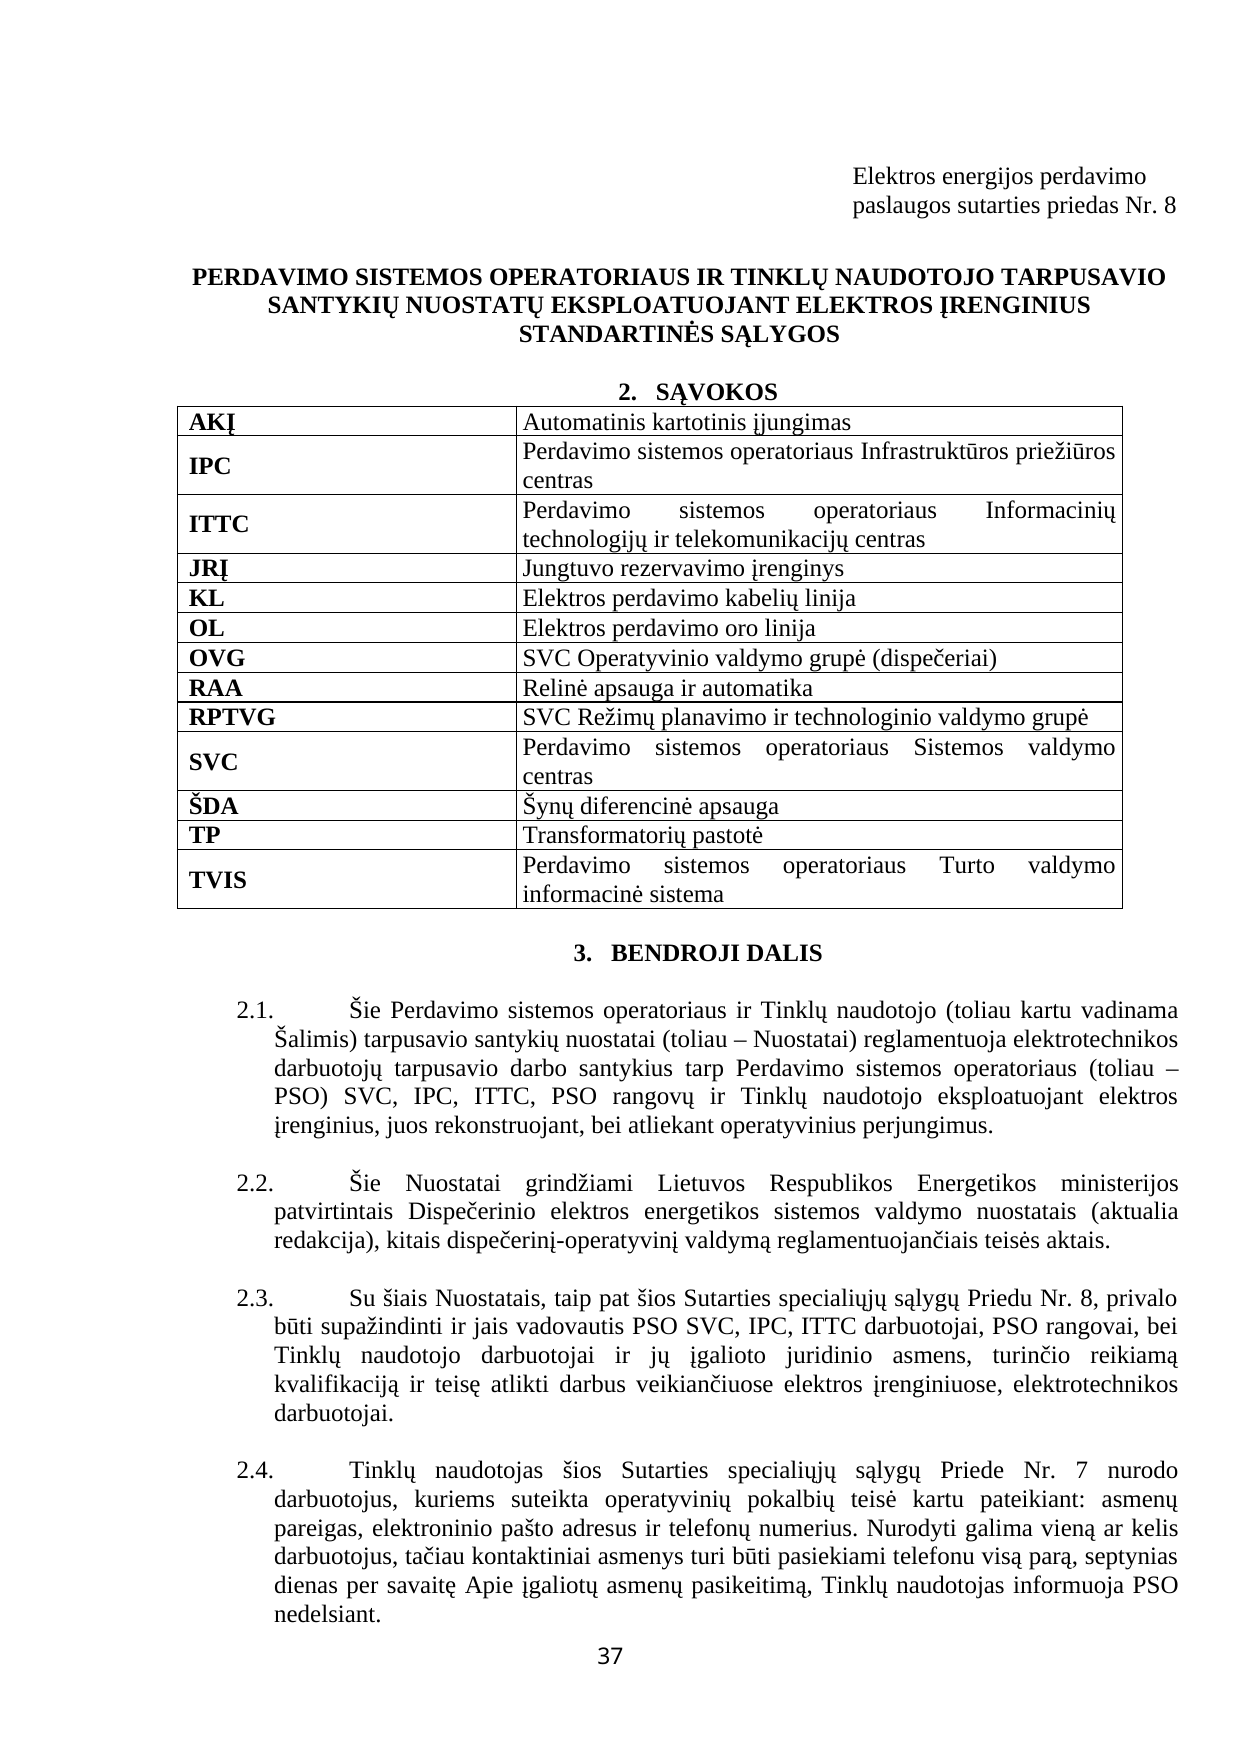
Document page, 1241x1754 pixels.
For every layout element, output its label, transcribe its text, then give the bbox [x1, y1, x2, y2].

table_cell ITTC [178, 495, 516, 552]
table_cell TVIS [178, 850, 516, 908]
table_cell Perdavimo sistemos operatoriaus Informacinių technologijų ir telekomunikacijų centras [517, 495, 1122, 552]
table_cell Perdavimo sistemos operatoriaus Turto valdymo informacinė sistema [517, 850, 1122, 908]
text 2. SĄVOKOS [215, 377, 1181, 406]
table_cell Jungtuvo rezervavimo įrenginys [517, 554, 1122, 582]
table_cell Elektros perdavimo oro linija [517, 613, 1122, 642]
table_cell SVC [178, 732, 516, 790]
table_cell SVC Režimų planavimo ir technologinio valdymo grupė [517, 703, 1122, 731]
text 2.4. Tinklų naudotojas šios Sutarties specialiųjų sąlygų Priede Nr. 7 nurodo darbuotojus, kuriems suteikta operatyvinių pokalbių teisė kartu pateikiant: asmenų pareigas, elektroninio pašto adresus ir telefonų numerius. Nurodyti galima vieną ar kelis darbuotojus, tačiau kontaktiniai asmenys turi būti pasiekiami telefonu visą parą, septynias dienas per savaitę Apie įgaliotų asmenų pasikeitimą, Tinklų naudotojas informuoja PSO nedelsiant. [236, 1455, 1179, 1628]
table_cell SVC Operatyvinio valdymo grupė (dispečeriai) [517, 643, 1122, 672]
text 2.1. Šie Perdavimo sistemos operatoriaus ir Tinklų naudotojo (toliau kartu vadinama Šalimis) tarpusavio santykių nuostatai (toliau – Nuostatai) reglamentuoja elektrotechnikos darbuotojų tarpusavio darbo santykius tarp Perdavimo sistemos operatoriaus (toliau – PSO) SVC, IPC, ITTC, PSO rangovų ir Tinklų naudotojo eksploatuojant elektros įrenginius, juos rekonstruojant, bei atliekant operatyvinius perjungimus. [236, 995, 1179, 1139]
text Perdavimo sistemos operatoriaus ir Tinklų naudotojo tarpusavio santykių nuostatŲ eksploatuojant ELEKTROS ĮRENGINIUS STANDARTINĖS SĄLYGOS [177, 262, 1181, 348]
table_cell JRĮ [178, 554, 516, 582]
table_cell Transformatorių pastotė [517, 821, 1122, 849]
text 2.2. Šie Nuostatai grindžiami Lietuvos Respublikos Energetikos ministerijos patvirtintais Dispečerinio elektros energetikos sistemos valdymo nuostatais (aktualia redakcija), kitais dispečerinį-operatyvinį valdymą reglamentuojančiais teisės aktais. [236, 1168, 1179, 1254]
table_cell TP [178, 821, 516, 849]
table_cell KL [178, 583, 516, 612]
text 2.3. Su šiais Nuostatais, taip pat šios Sutarties specialiųjų sąlygų Priedu Nr. 8, privalo būti supažindinti ir jais vadovautis PSO SVC, IPC, ITTC darbuotojai, PSO rangovai, bei Tinklų naudotojo darbuotojai ir jų įgalioto juridinio asmens, turinčio reikiamą kvalifikaciją ir teisę atlikti darbus veikiančiuose elektros įrenginiuose, elektrotechnikos darbuotojai. [236, 1283, 1179, 1426]
table_cell Šynų diferencinė apsauga [517, 791, 1122, 819]
table_cell IPC [178, 436, 516, 494]
table_cell RPTVG [178, 703, 516, 731]
table_cell RAA [178, 673, 516, 701]
text Elektros energijos perdavimo paslaugos sutarties priedas Nr. 8 [852, 161, 1181, 219]
table_cell OVG [178, 643, 516, 672]
table_cell Perdavimo sistemos operatoriaus Infrastruktūros priežiūros centras [517, 436, 1122, 494]
text 3. BENDROJI DALIS [215, 938, 1181, 966]
table_cell Relinė apsauga ir automatika [517, 673, 1122, 701]
table_cell Elektros perdavimo kabelių linija [517, 583, 1122, 612]
table_header AKĮ [178, 407, 516, 435]
table_cell OL [178, 613, 516, 642]
table_cell ŠDA [178, 791, 516, 819]
table_header Automatinis kartotinis įjungimas [517, 407, 1122, 435]
table_cell Perdavimo sistemos operatoriaus Sistemos valdymo centras [517, 732, 1122, 790]
